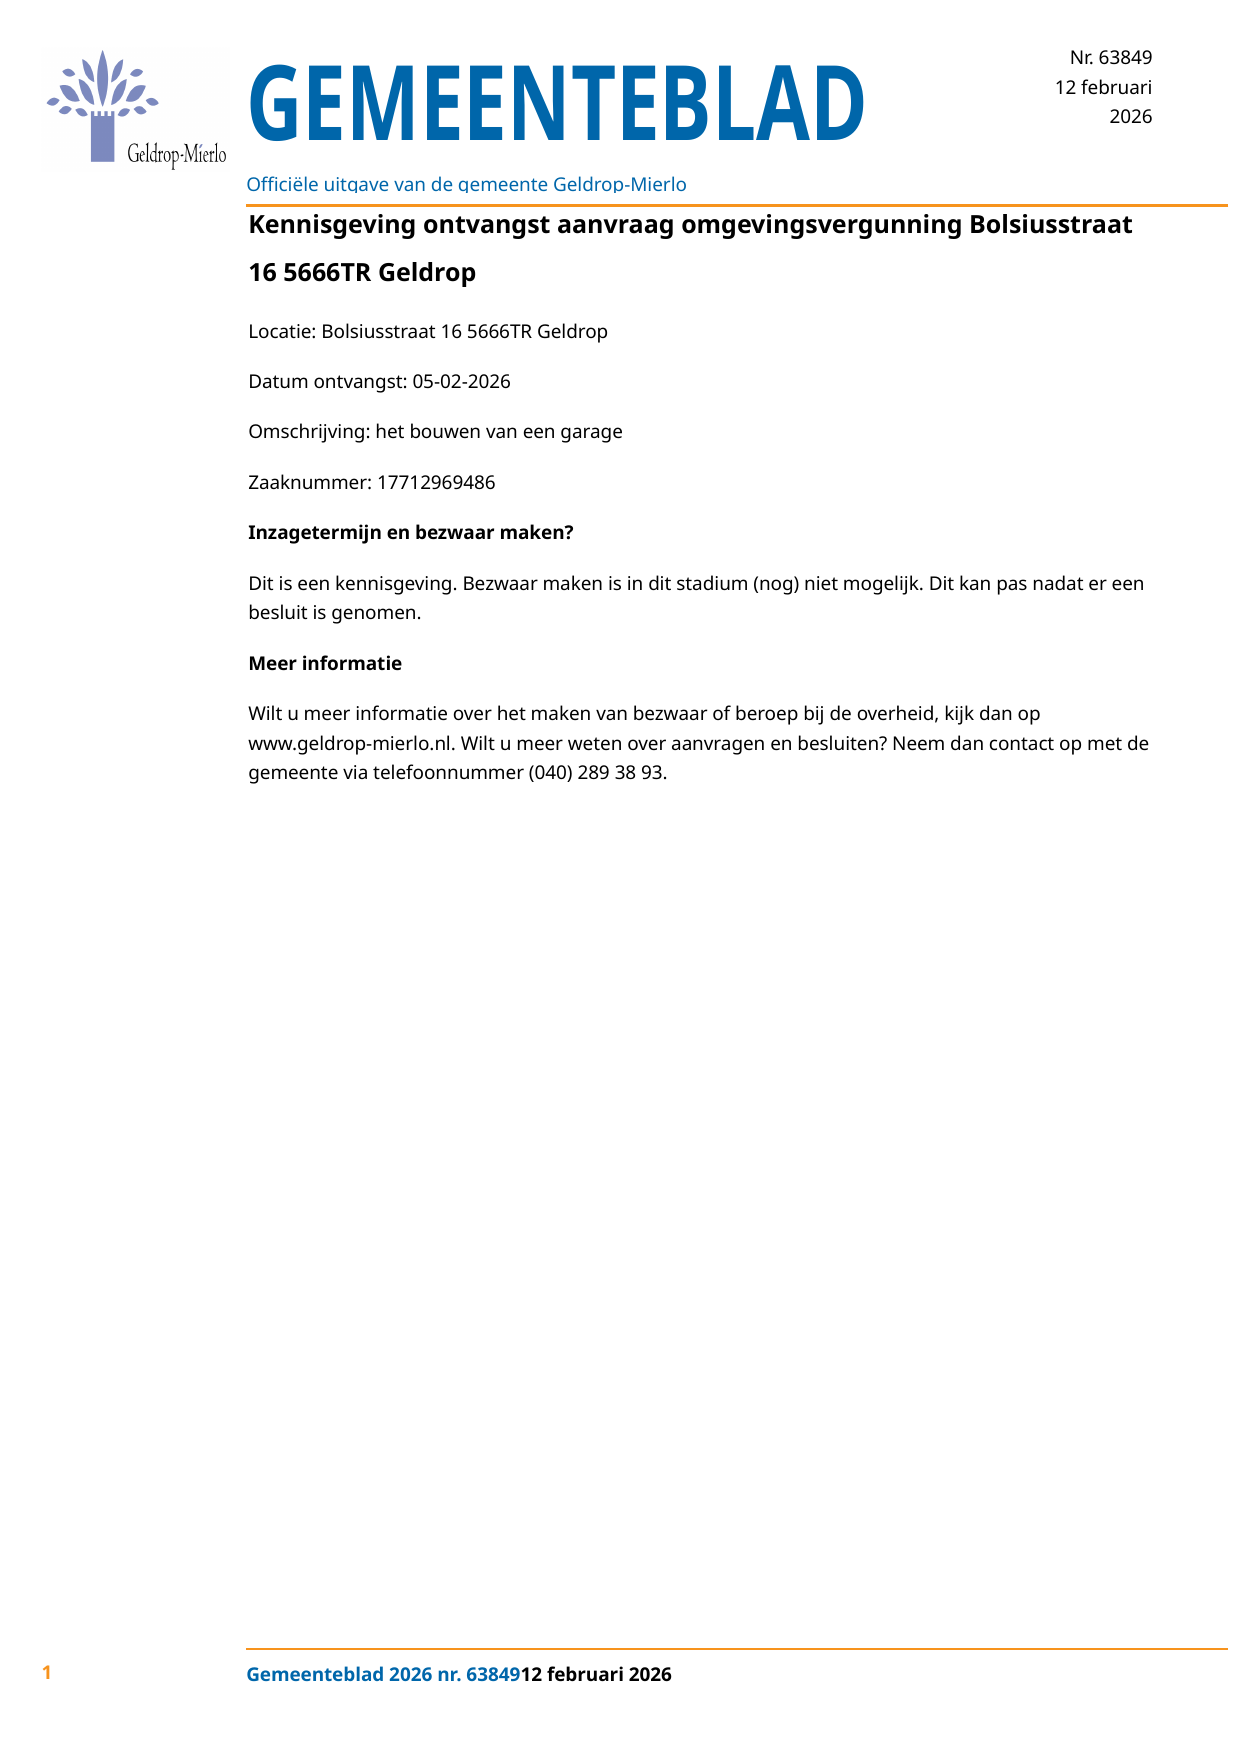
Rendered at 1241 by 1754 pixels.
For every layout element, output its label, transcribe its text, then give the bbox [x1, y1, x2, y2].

text Omschrijving: het bouwen van een garage [248, 419, 1152, 444]
text Wilt u meer informatie over het maken van bezwaar of beroep bij de overheid, kijk dan op www.geldrop-mierlo.nl. Wilt u meer weten over aanvragen en besluiten? Neem dan contact op met de gemeente via telefoonnummer (040) 289 38 93. [248, 700, 1152, 785]
text Locatie: Bolsiusstraat 16 5666TR Geldrop [248, 318, 1152, 344]
text Dit is een kennisgeving. Bezwaar maken is in dit stadium (nog) niet mogelijk. Dit kan pas nadat er een besluit is genomen. [248, 570, 1152, 625]
picture [41, 47, 231, 172]
text Inzagetermijn en bezwaar maken? [248, 519, 1152, 545]
text Zaaknummer: 17712969486 [248, 469, 1152, 495]
text Datum ontvangst: 05-02-2026 [248, 368, 1152, 394]
text Meer informatie [248, 650, 1152, 676]
text Kennisgeving ontvangst aanvraag omgevingsvergunning Bolsiusstraat 16 5666TR Geldrop [248, 207, 1152, 288]
